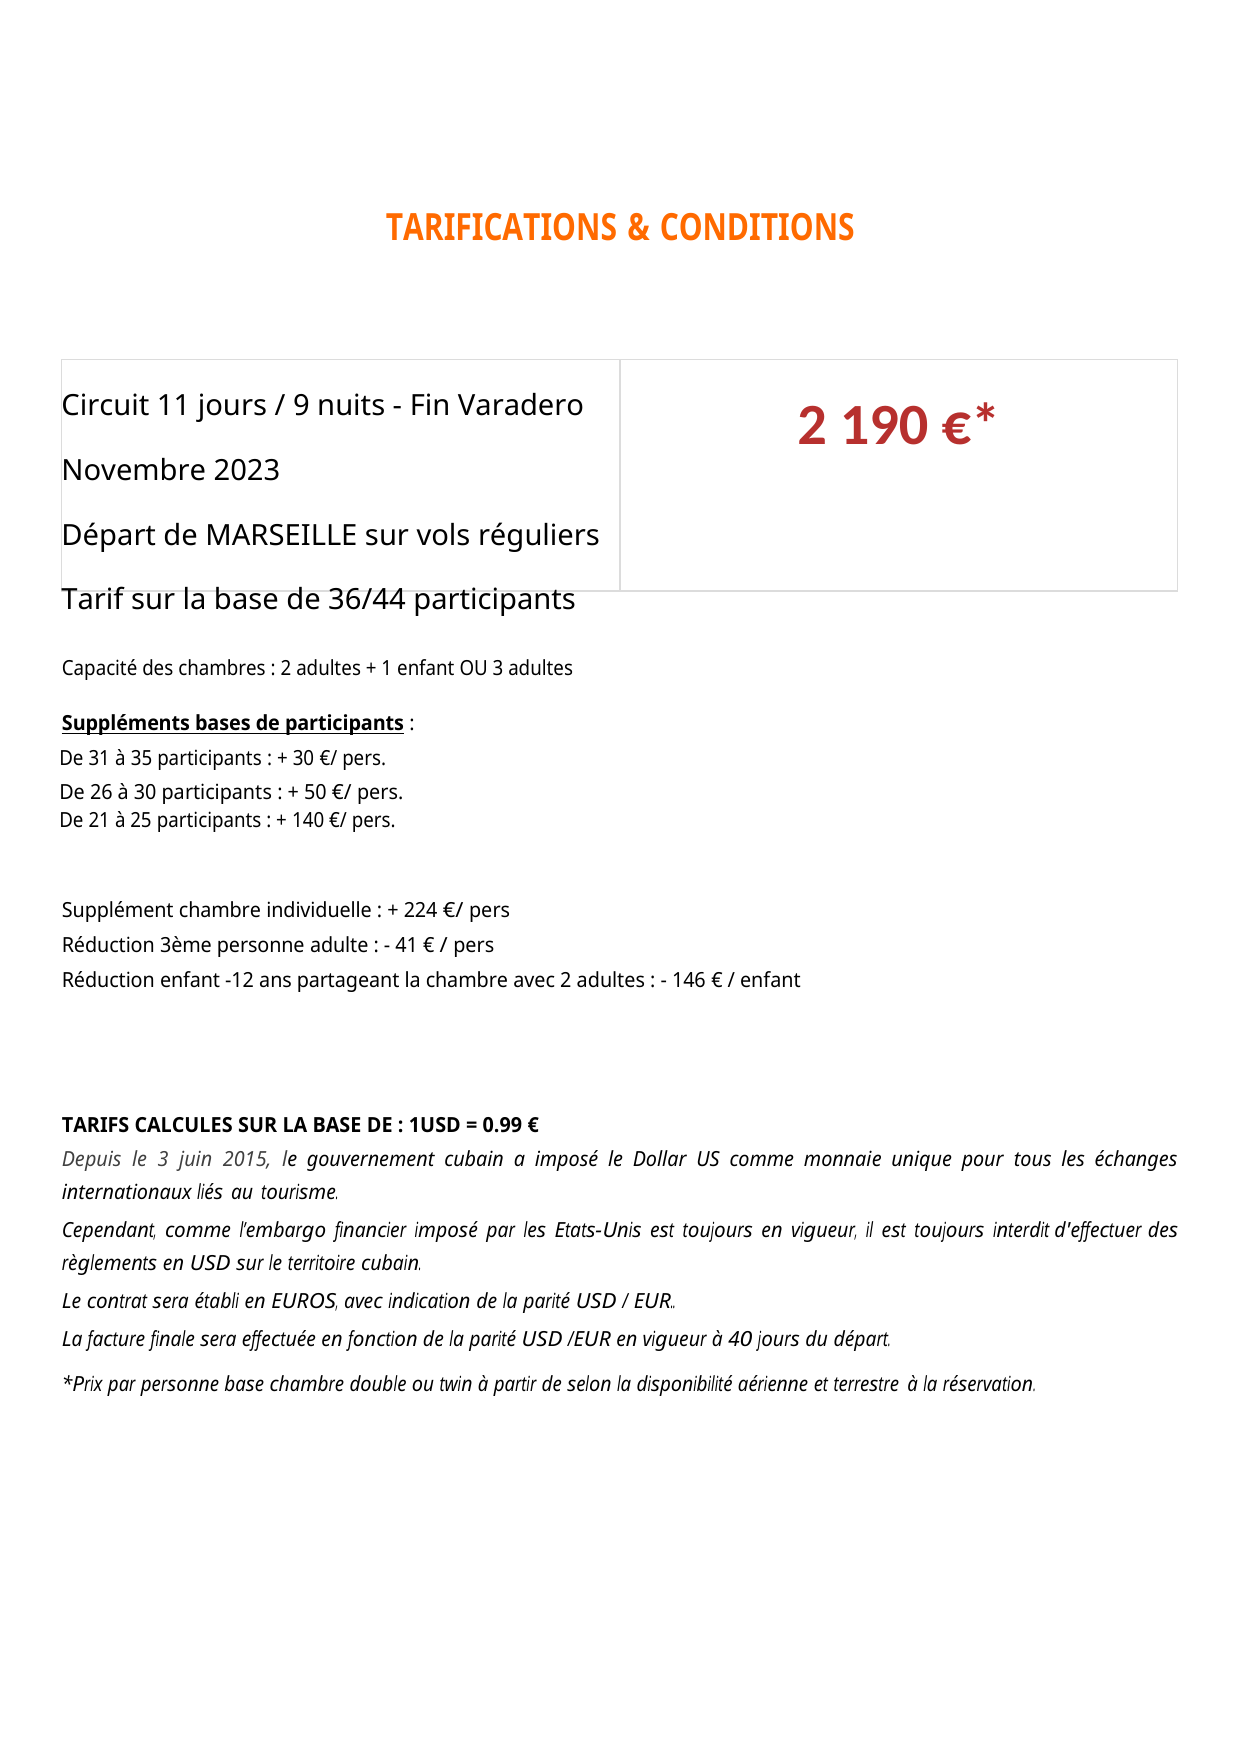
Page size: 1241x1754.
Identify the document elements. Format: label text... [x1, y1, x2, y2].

text Cependant, comme l’embargo financier imposé par les Etats-Unis est toujours en vigueur, il est toujours interdit d'effectuer des règlements en USD sur le territoire cubain. [62, 1215, 1178, 1277]
text Capacité des chambres : 2 adultes + 1 enfant OU 3 adultes [62, 658, 1240, 679]
text *Prix par personne base chambre double ou twin à partir de selon la disponibilité aérienne et terrestre à la réservation. [62, 1369, 1240, 1398]
text De 31 à 35 participants : + 30 €/ pers. [59, 743, 425, 771]
text De 26 à 30 participants : + 50 €/ pers. De 21 à 25 participants : + 140 €/ pers. [59, 777, 425, 834]
subtitle TARIFS CALCULES SUR LA BASE DE : 1USD = 0.99 € [62, 1110, 1240, 1139]
subtitle TARIFICATIONS & CONDITIONS [73, 200, 1167, 251]
text Supplément chambre individuelle : + 224 €/ pers Réduction 3ème personne adulte : - 41 € / pers [62, 895, 559, 959]
text Depuis le 3 juin 2015, le gouvernement cubain a imposé le Dollar US comme monnaie unique pour tous les échanges internationaux liés au tourisme. [62, 1144, 1178, 1205]
text La facture finale sera effectuée en fonction de la parité USD /EUR en vigueur à 40 jours du départ. [62, 1324, 1178, 1353]
text Le contrat sera établi en EUROS, avec indication de la parité USD / EUR.. [62, 1286, 1178, 1315]
text Suppléments bases de participants : [62, 708, 1240, 737]
text Réduction enfant -12 ans partageant la chambre avec 2 adultes : - 146 € / enfant [62, 965, 1240, 994]
